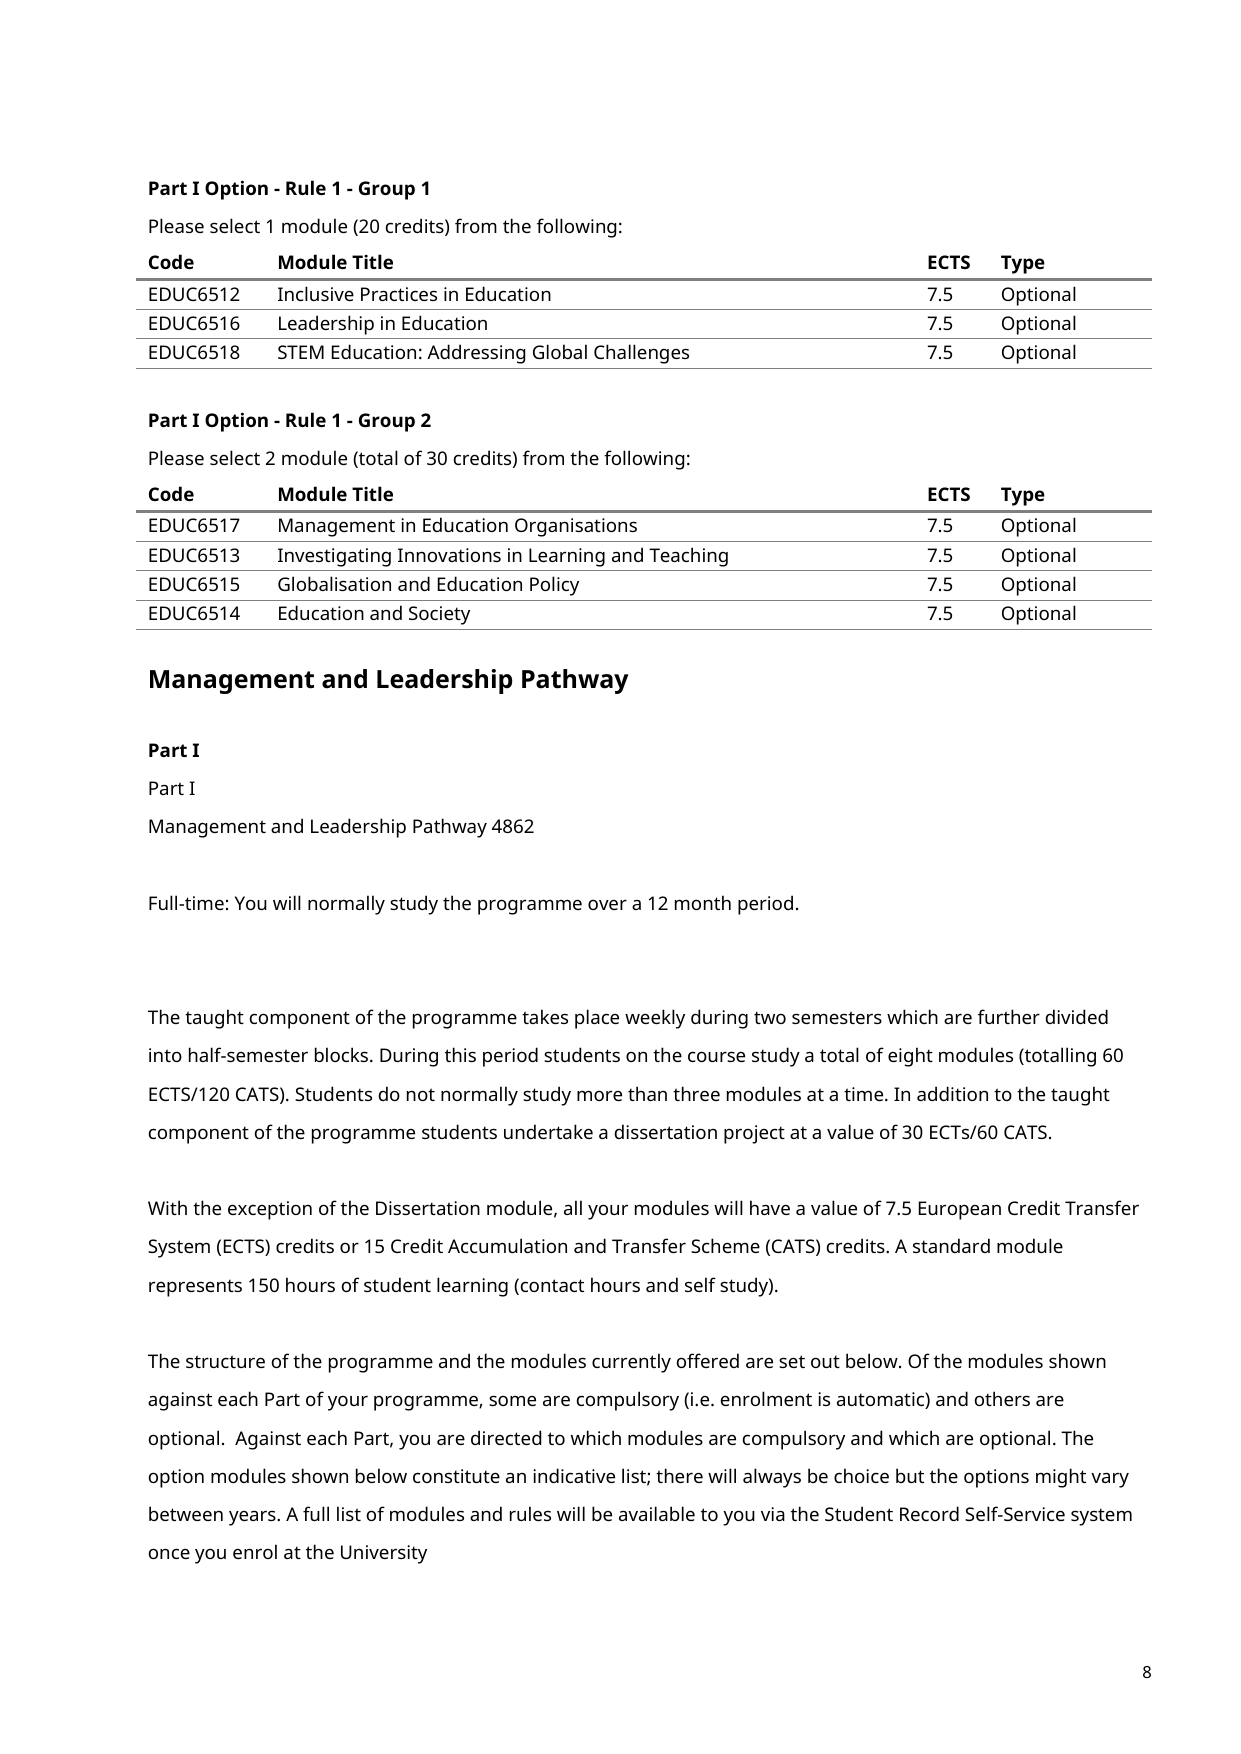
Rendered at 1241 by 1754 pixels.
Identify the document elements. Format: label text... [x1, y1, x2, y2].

table_cell 7.5 [916, 339, 989, 368]
table_cell Inclusive Practices in Education [266, 281, 916, 309]
table_cell Optional [989, 339, 1152, 368]
table_cell Education and Society [266, 601, 916, 629]
table_cell STEM Education: Addressing Global Challenges [266, 339, 916, 368]
table_cell EDUC6515 [136, 571, 266, 599]
table_cell Optional [989, 542, 1152, 570]
table_cell EDUC6513 [136, 542, 266, 570]
table_cell Module Title [266, 250, 916, 278]
table_cell 7.5 [916, 513, 989, 541]
table_cell Type [989, 250, 1152, 278]
table_cell ECTS [916, 481, 989, 509]
table_cell Part I Part I Management and Leadership Pathway 4862 Full-time: You will normally study the programme over a 12 month period. The taught component of the programme takes place weekly during two semesters which are further divided into half-semester blocks. During this period students on the course study a total of eight modules (totalling 60 ECTS/120 CATS). Students do not normally study more than three modules at a time. In addition to the taught component of the programme students undertake a dissertation project at a value of 30 ECTs/60 CATS. With the exception of the Dissertation module, all your modules will have a value of 7.5 European Credit Transfer System (ECTS) credits or 15 Credit Accumulation and Transfer Scheme (CATS) credits. A standard module represents 150 hours of student learning (contact hours and self study). The structure of the programme and the modules currently offered are set out below. Of the modules shown against each Part of your programme, some are compulsory (i.e. enrolment is automatic) and others are optional. Against each Part, you are directed to which modules are compulsory and which are optional. The option modules shown below constitute an indicative list; there will always be choice but the options might vary between years. A full list of modules and rules will be available to you via the Student Record Self-Service system once you enrol at the University [136, 699, 1152, 1603]
table_cell Part I Option - Rule 1 - Group 2 Please select 2 module (total of 30 credits) from the following: [136, 369, 1152, 481]
table_cell Part I Option - Rule 1 - Group 1 Please select 1 module (20 credits) from the following: [136, 137, 1152, 249]
table_cell Globalisation and Education Policy [266, 571, 916, 599]
table_cell Type [989, 481, 1152, 509]
table_cell Optional [989, 310, 1152, 338]
table_cell Optional [989, 601, 1152, 629]
table_cell 7.5 [916, 601, 989, 629]
table_cell 7.5 [916, 542, 989, 570]
table_cell Leadership in Education [266, 310, 916, 338]
table_cell 7.5 [916, 310, 989, 338]
table_cell Code [136, 250, 266, 278]
table_cell EDUC6512 [136, 281, 266, 309]
table_cell Module Title [266, 481, 916, 509]
table_cell Code [136, 481, 266, 509]
table_cell EDUC6517 [136, 513, 266, 541]
table_cell 7.5 [916, 281, 989, 309]
table_cell Investigating Innovations in Learning and Teaching [266, 542, 916, 570]
table_cell Management in Education Organisations [266, 513, 916, 541]
table_cell ECTS [916, 250, 989, 278]
table_cell EDUC6516 [136, 310, 266, 338]
table_cell Optional [989, 571, 1152, 599]
table_cell Management and Leadership Pathway [136, 630, 1152, 699]
table_cell EDUC6514 [136, 601, 266, 629]
table_cell EDUC6518 [136, 339, 266, 368]
table_cell Optional [989, 513, 1152, 541]
table_cell 7.5 [916, 571, 989, 599]
table_cell Optional [989, 281, 1152, 309]
